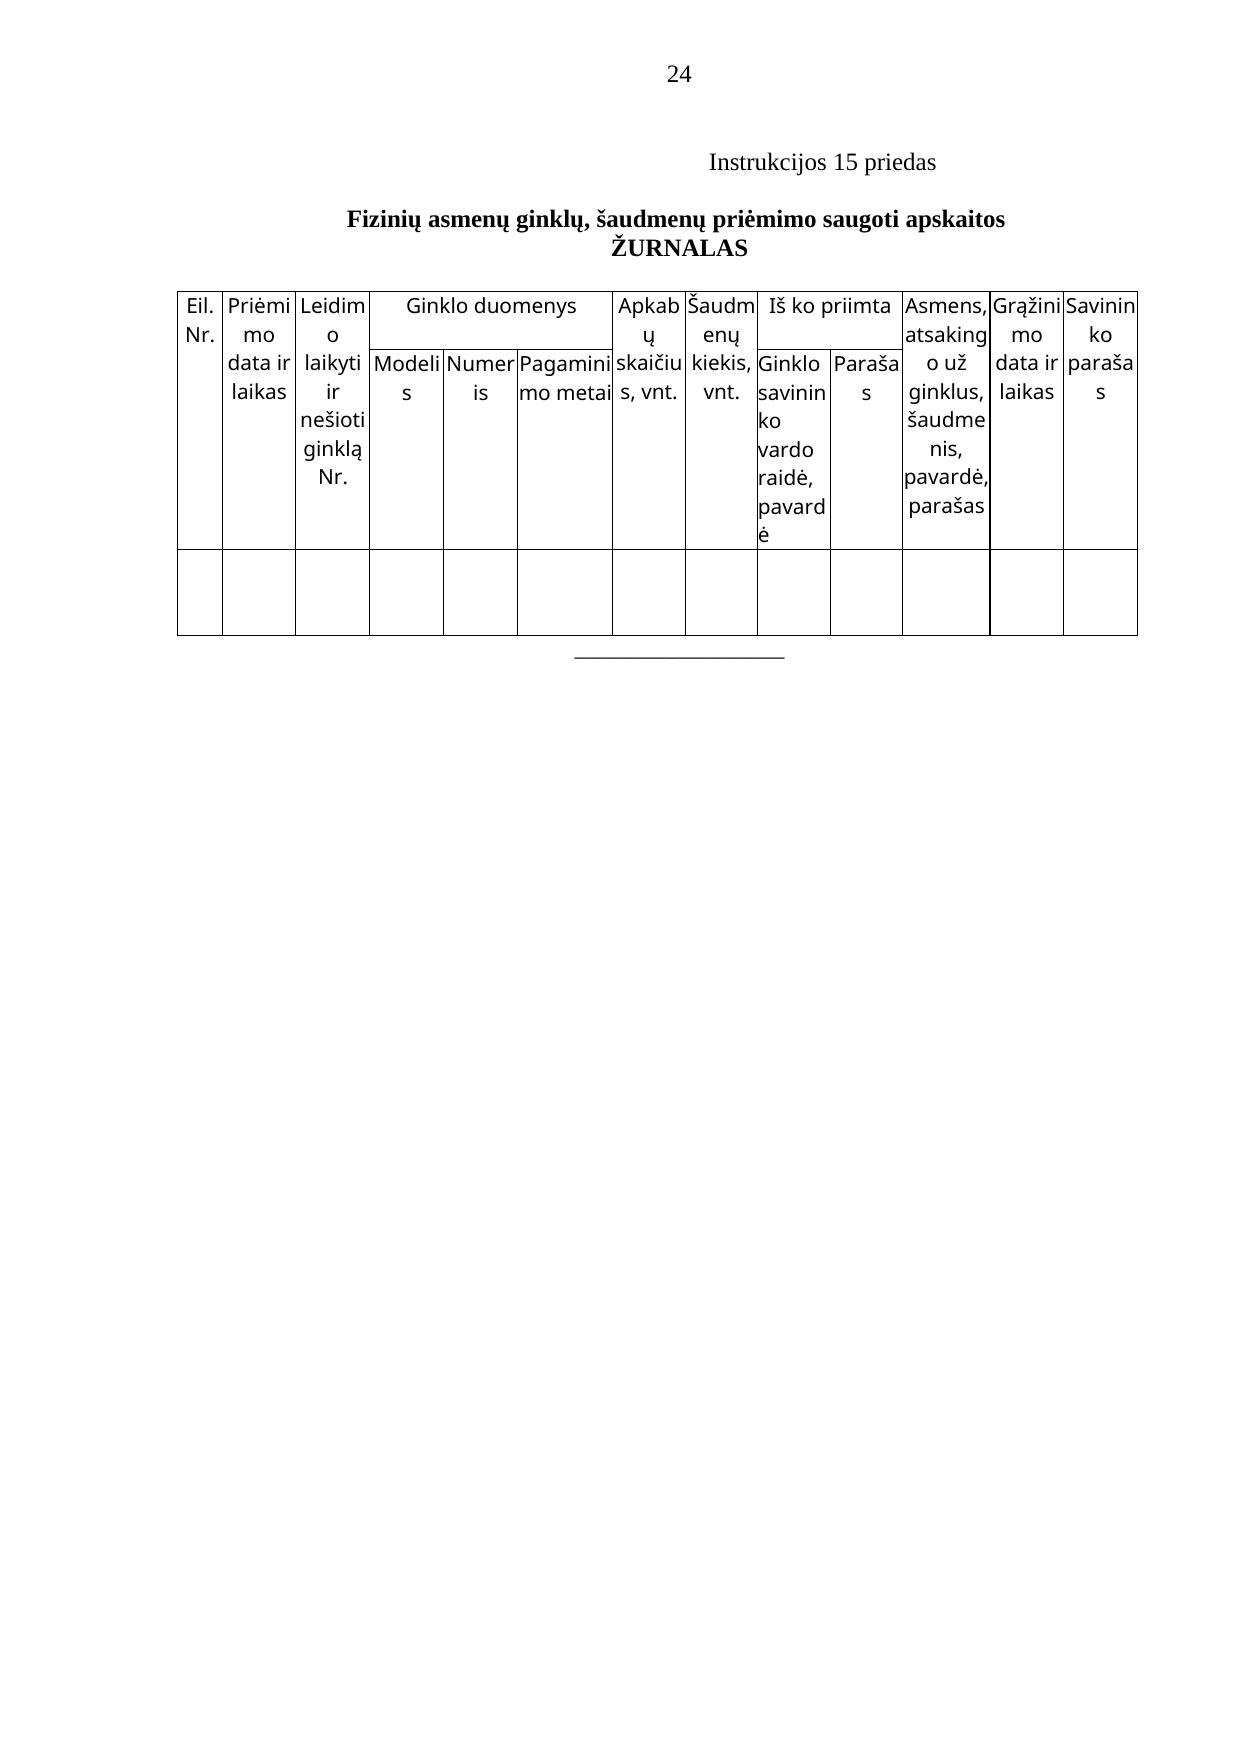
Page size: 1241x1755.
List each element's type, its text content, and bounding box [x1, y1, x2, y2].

table_cell [991, 550, 1063, 635]
table_cell [613, 550, 685, 635]
text ______________ [177, 636, 1181, 664]
text Fizinių asmenų ginklų, šaudmenų priėmimo saugoti apskaitos [177, 204, 1181, 233]
table_header Šaudmenų kiekis, vnt. [686, 292, 757, 549]
table_header Iš ko priimta [758, 292, 902, 348]
table_cell [296, 550, 369, 635]
table_header Grąžinimo data ir laikas [991, 292, 1063, 549]
table_cell [518, 550, 612, 635]
table_header Eil. Nr. [178, 292, 222, 549]
table_cell [223, 550, 295, 635]
table_cell [444, 550, 517, 635]
table_cell [1064, 550, 1137, 635]
table_cell Pagaminimo metai [518, 350, 612, 549]
table_cell Ginklo savininko vardo raidė, pavardė [758, 350, 830, 549]
text ŽURNALAS [177, 233, 1181, 262]
table_cell [370, 550, 443, 635]
table_cell [686, 550, 757, 635]
table_cell [178, 550, 222, 635]
table_header Apkabų skaičius, vnt. [613, 292, 685, 549]
text Instrukcijos 15 priedas [177, 147, 1181, 176]
table_cell Modelis [370, 350, 443, 549]
table_cell Parašas [831, 350, 902, 549]
table_header Leidimo laikyti ir nešioti ginklą Nr. [296, 292, 369, 549]
table_cell [758, 550, 830, 635]
table_cell Numeris [444, 350, 517, 549]
table_cell [831, 550, 902, 635]
table_header Ginklo duomenys [370, 292, 612, 348]
table_header Savininko parašas [1064, 292, 1137, 549]
table_header Asmens, atsakingo už ginklus, šaudmenis, pavardė, parašas [903, 292, 989, 549]
table_header Priėmimo data ir laikas [223, 292, 295, 549]
table_cell [903, 550, 989, 635]
